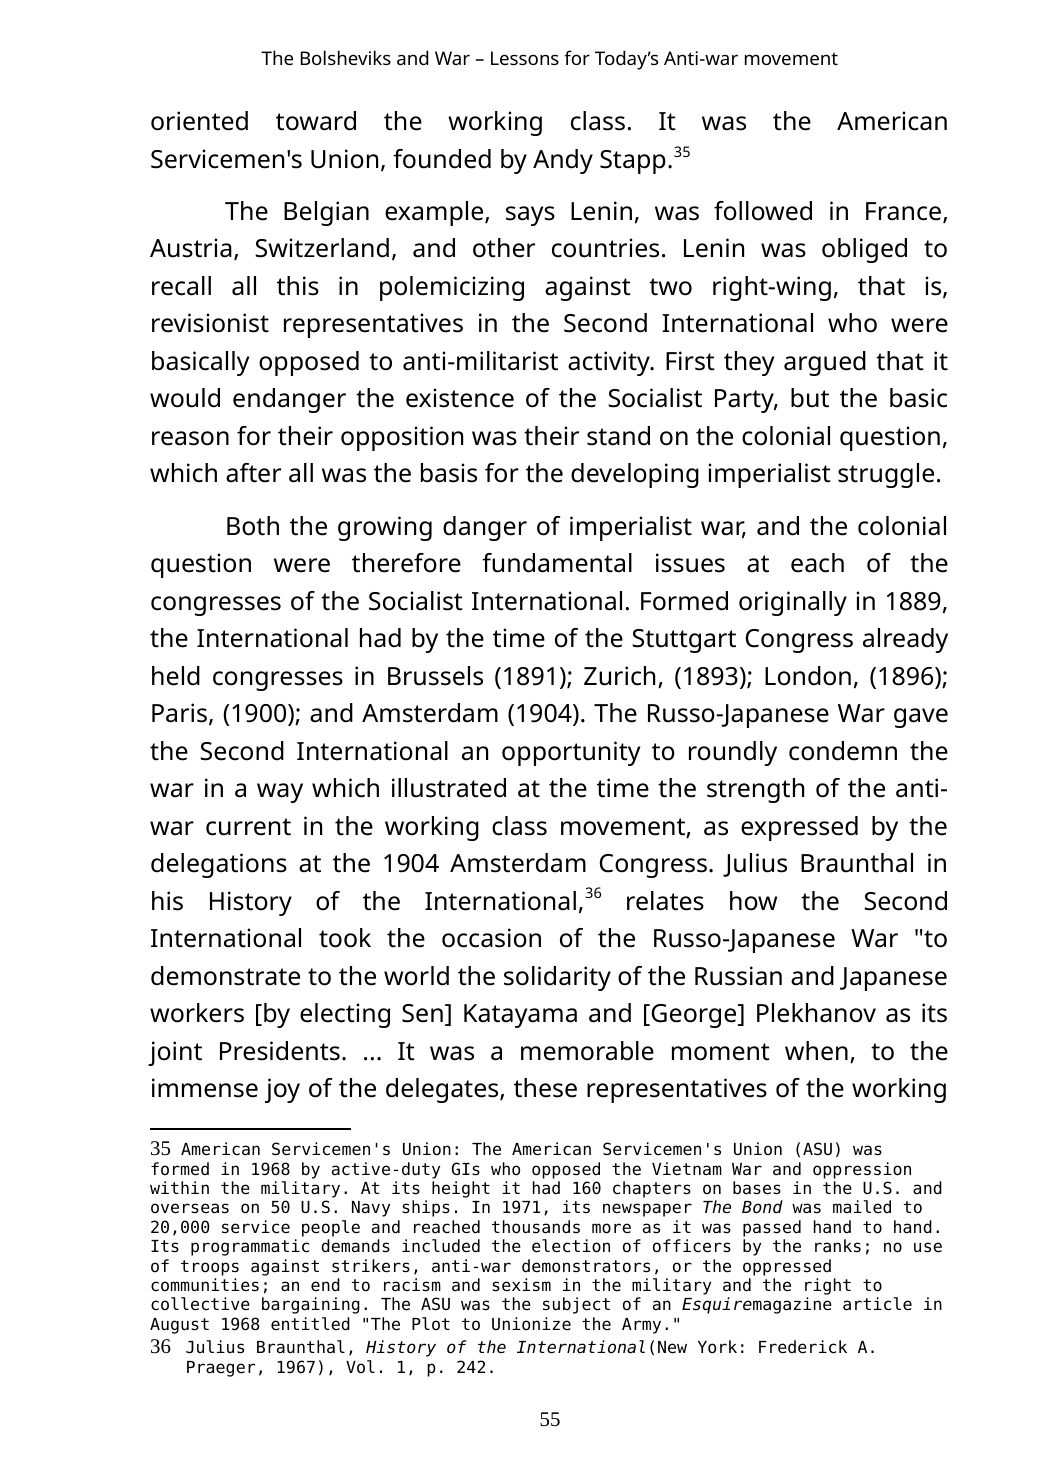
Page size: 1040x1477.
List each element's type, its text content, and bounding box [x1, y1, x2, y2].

text Both the growing danger of imperialist war, and the colonial question were therefore fundamental issues at each of the congresses of the Socialist International. Formed originally in 1889, the International had by the time of the Stuttgart Congress already held congresses in Brussels (1891); Zurich, (1893); London, (1896); Paris, (1900); and Amsterdam (1904). The Russo-Japanese War gave the Second International an opportunity to roundly condemn the war in a way which illustrated at the time the strength of the anti-war current in the working class movement, as expressed by the delegations at the 1904 Amsterdam Congress. Julius Braunthal in his History of the International, relates how the Second International took the occasion of the Russo-Japanese War "to demonstrate to the world the solidarity of the Russian and Japanese workers [by electing Sen] Katayama and [George] Plekhanov as its joint Presidents. ... It was a memorable moment when, to the immense joy of the delegates, these representatives of the working [150, 505, 949, 1105]
text American Servicemen's Union: The American Servicemen's Union (ASU) was formed in 1968 by active-duty GIs who opposed the Vietnam War and oppression within the military. At its height it had 160 chapters on bases in the U.S. and overseas on 50 U.S. Navy ships. In 1971, its newspaper The Bond was mailed to 20,000 service people and reached thousands more as it was passed hand to hand. Its programmatic demands included the election of officers by the ranks; no use of troops against strikers, anti-war demonstrators, or the oppressed communities; an end to racism and sexism in the military and the right to collective bargaining. The ASU was the subject of an Esquiremagazine article in August 1968 entitled "The Plot to Unionize the Army." [150, 1136, 949, 1334]
text Julius Braunthal, History of the International(New York: Frederick A. Praeger, 1967), Vol. 1, p. 242. [150, 1334, 949, 1377]
text oriented toward the working class. It was the American Servicemen's Union, founded by Andy Stapp. [150, 101, 949, 176]
text The Belgian example, says Lenin, was followed in France, Austria, Switzerland, and other countries. Lenin was obliged to recall all this in polemicizing against two right-wing, that is, revisionist representatives in the Second International who were basically opposed to anti-militarist activity. First they argued that it would endanger the existence of the Socialist Party, but the basic reason for their opposition was their stand on the colonial question, which after all was the basis for the developing imperialist struggle. [150, 190, 949, 490]
